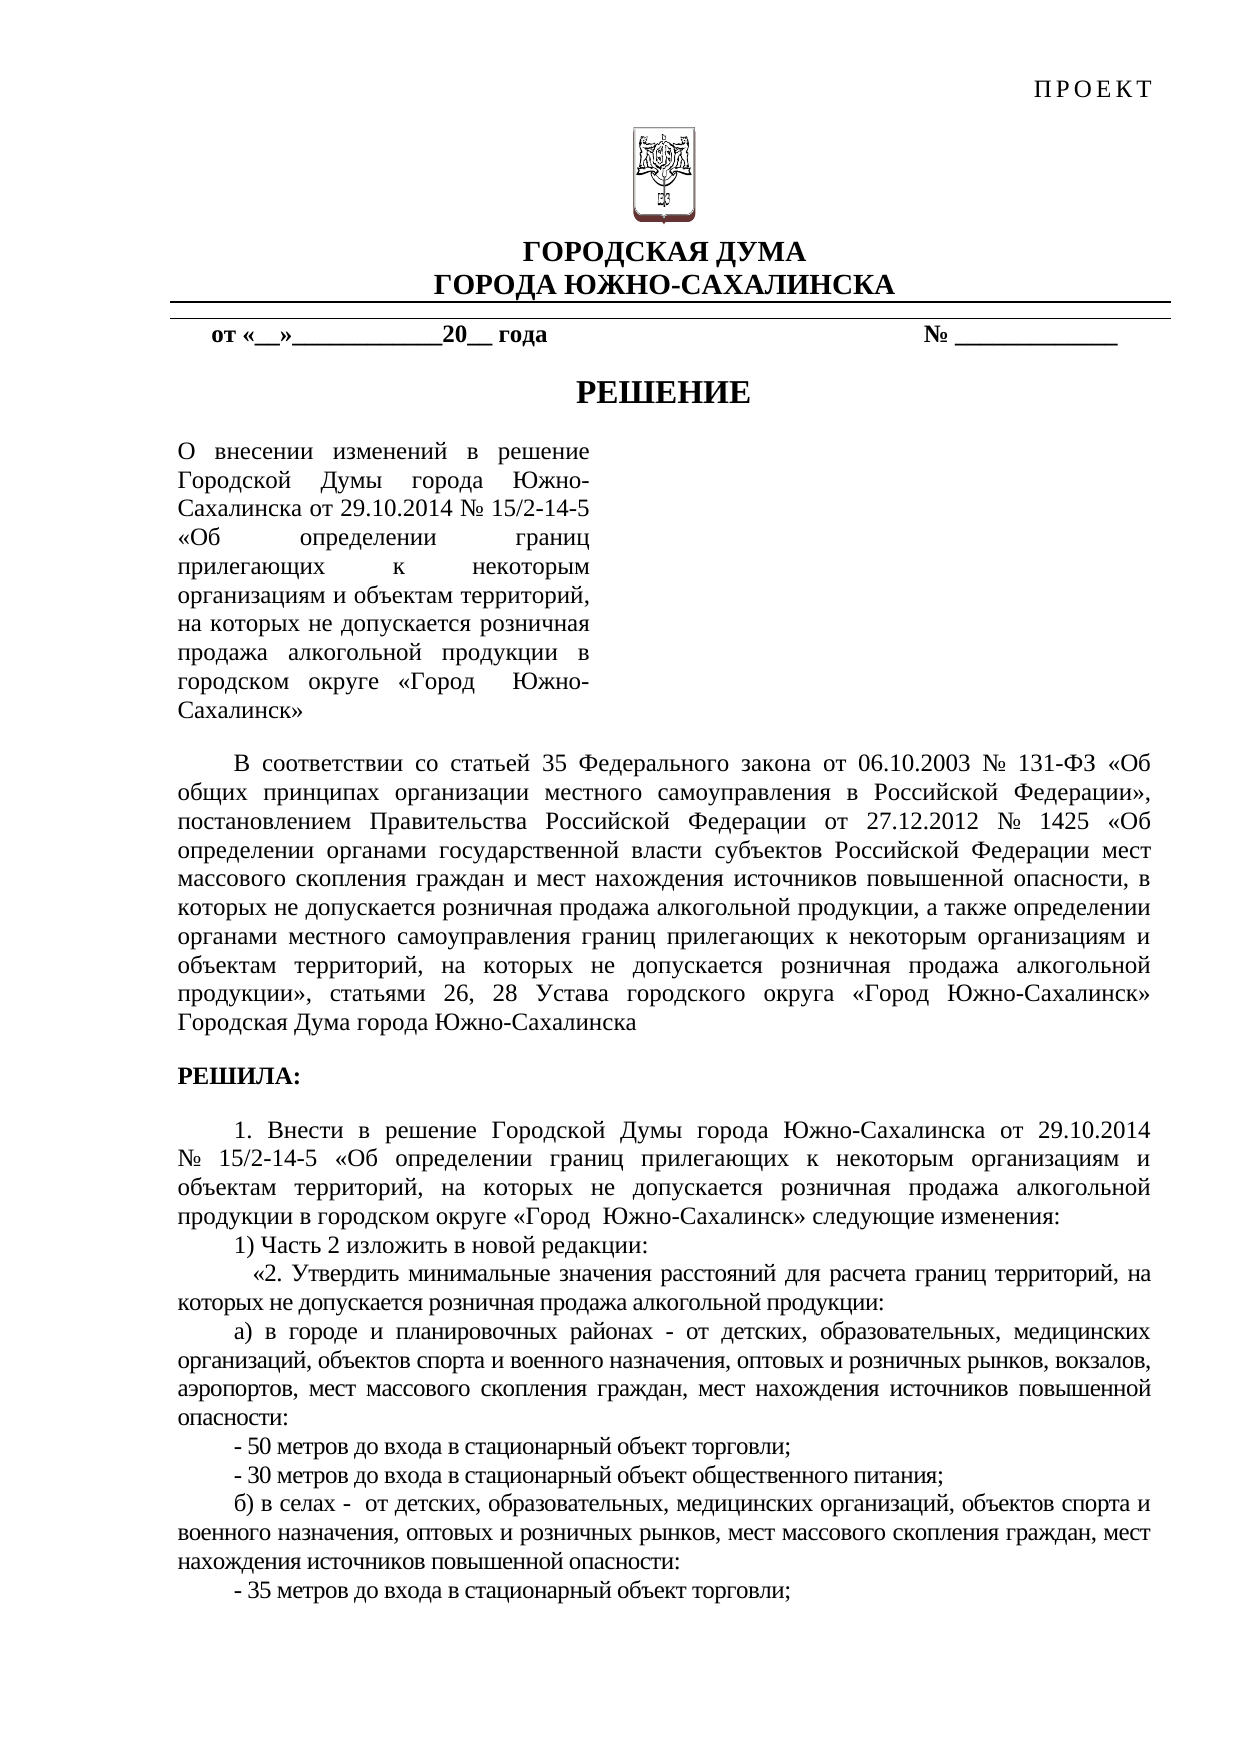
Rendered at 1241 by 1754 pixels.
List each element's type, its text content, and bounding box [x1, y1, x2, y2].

text от «__»____________20__ года № _____________ [177, 319, 1152, 348]
text а) в городе и планировочных районах - от детских, образовательных, медицинских организаций, объектов спорта и военного назначения, оптовых и розничных рынков, вокзалов, аэропортов, мест массового скопления граждан, мест нахождения источников повышенной опасности: [177, 1316, 1152, 1431]
text РЕШИЛА: [177, 1061, 1152, 1090]
text - 35 метров до входа в стационарный объект торговли; [177, 1575, 1152, 1603]
text городА южно-сахалинскА [177, 267, 1152, 301]
text ГородскАЯ ДУМА [177, 234, 1152, 267]
text б) в селах - от детских, образовательных, медицинских организаций, объектов спорта и военного назначения, оптовых и розничных рынков, мест массового скопления граждан, мест нахождения источников повышенной опасности: [177, 1488, 1152, 1575]
text - 30 метров до входа в стационарный объект общественного питания; [177, 1460, 1152, 1488]
text О внесении изменений в решение Городской Думы города Южно-Сахалинска от 29.10.2014 № 15/2-14-5 «Об определении границ прилегающих к некоторым организациям и объектам территорий, на которых не допускается розничная продажа алкогольной продукции в городском округе «Город Южно-Сахалинск» [177, 436, 590, 723]
text 1) Часть 2 изложить в новой редакции: [177, 1230, 1152, 1258]
text «2. Утвердить минимальные значения расстояний для расчета границ территорий, на которых не допускается розничная продажа алкогольной продукции: [177, 1258, 1152, 1316]
text 1. Внести в решение Городской Думы города Южно-Сахалинска от 29.10.2014 № 15/2-14-5 «Об определении границ прилегающих к некоторым организациям и объектам территорий, на которых не допускается розничная продажа алкогольной продукции в городском округе «Город Южно-Сахалинск» следующие изменения: [177, 1115, 1152, 1230]
table_header [170, 303, 1171, 318]
text В соответствии со статьей 35 Федерального закона от 06.10.2003 № 131-ФЗ «Об общих принципах организации местного самоуправления в Российской Федерации», постановлением Правительства Российской Федерации от 27.12.2012 № 1425 «Об определении органами государственной власти субъектов Российской Федерации мест массового скопления граждан и мест нахождения источников повышенной опасности, в которых не допускается розничная продажа алкогольной продукции, а также определении органами местного самоуправления границ прилегающих к некоторым организациям и объектам территорий, на которых не допускается розничная продажа алкогольной продукции», статьями 26, 28 Устава городского округа «Город Южно-Сахалинск» Городская Дума города Южно-Сахалинска [177, 748, 1152, 1036]
text РЕШЕНИЕ [177, 373, 1150, 411]
text - 50 метров до входа в стационарный объект торговли; [177, 1431, 1152, 1460]
